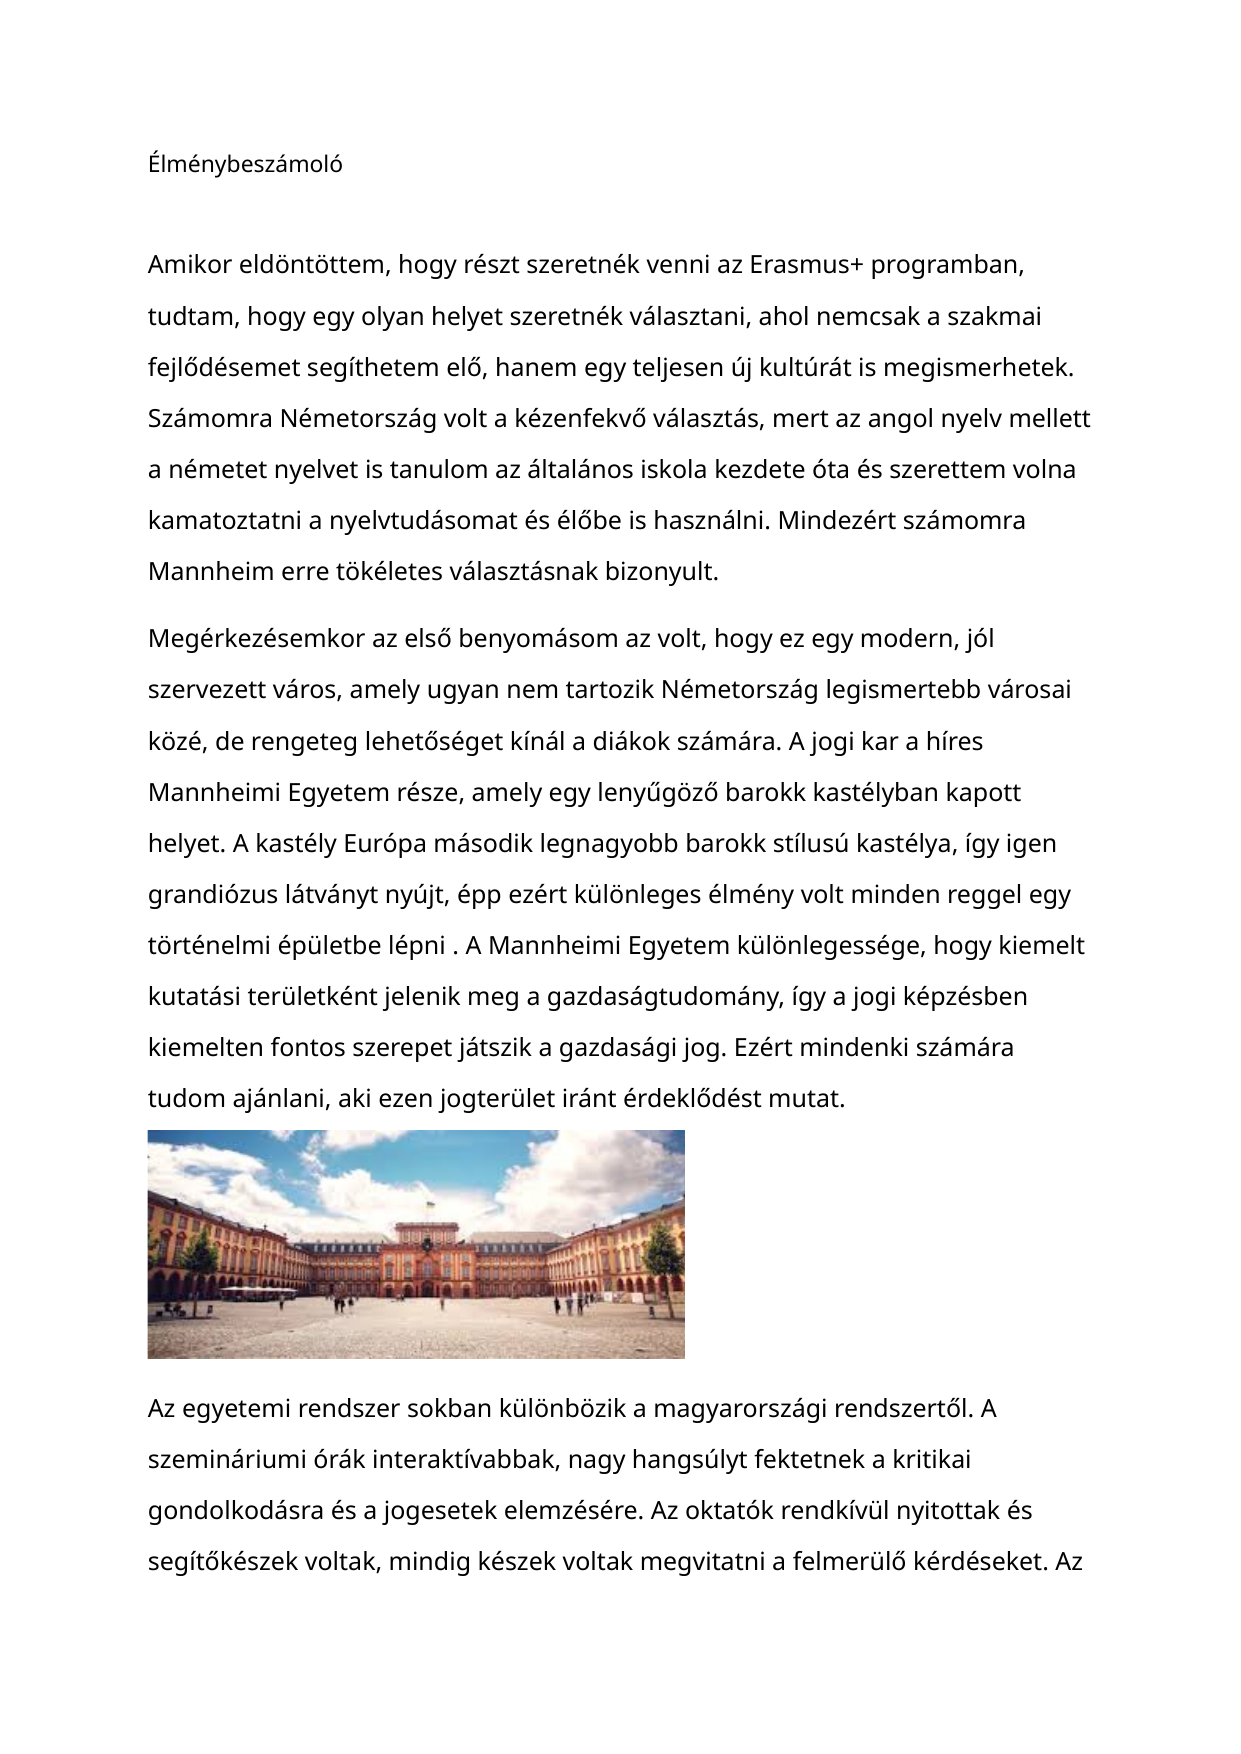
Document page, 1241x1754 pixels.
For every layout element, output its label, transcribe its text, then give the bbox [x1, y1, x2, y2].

text Megérkezésemkor az első benyomásom az volt, hogy ez egy modern, jól szervezett város, amely ugyan nem tartozik Németország legismertebb városai közé, de rengeteg lehetőséget kínál a diákok számára. A jogi kar a híres Mannheimi Egyetem része, amely egy lenyűgöző barokk kastélyban kapott helyet. A kastély Európa második legnagyobb barokk stílusú kastélya, így igen grandiózus látványt nyújt, épp ezért különleges élmény volt minden reggel egy történelmi épületbe lépni . A Mannheimi Egyetem különlegessége, hogy kiemelt kutatási területként jelenik meg a gazdaságtudomány, így a jogi képzésben kiemelten fontos szerepet játszik a gazdasági jog. Ezért mindenki számára tudom ajánlani, aki ezen jogterület iránt érdeklődést mutat. [148, 621, 1093, 1358]
text Amikor eldöntöttem, hogy részt szeretnék venni az Erasmus+ programban, tudtam, hogy egy olyan helyet szeretnék választani, ahol nemcsak a szakmai fejlődésemet segíthetem elő, hanem egy teljesen új kultúrát is megismerhetek. Számomra Németország volt a kézenfekvő választás, mert az angol nyelv mellett a németet nyelvet is tanulom az általános iskola kezdete óta és szerettem volna kamatoztatni a nyelvtudásomat és élőbe is használni. Mindezért számomra Mannheim erre tökéletes választásnak bizonyult. [148, 247, 1093, 587]
text Élménybeszámoló [148, 148, 1093, 179]
text Az egyetemi rendszer sokban különbözik a magyarországi rendszertől. A szemináriumi órák interaktívabbak, nagy hangsúlyt fektetnek a kritikai gondolkodásra és a jogesetek elemzésére. Az oktatók rendkívül nyitottak és segítőkészek voltak, mindig készek voltak megvitatni a felmerülő kérdéseket. Az [148, 1391, 1093, 1578]
